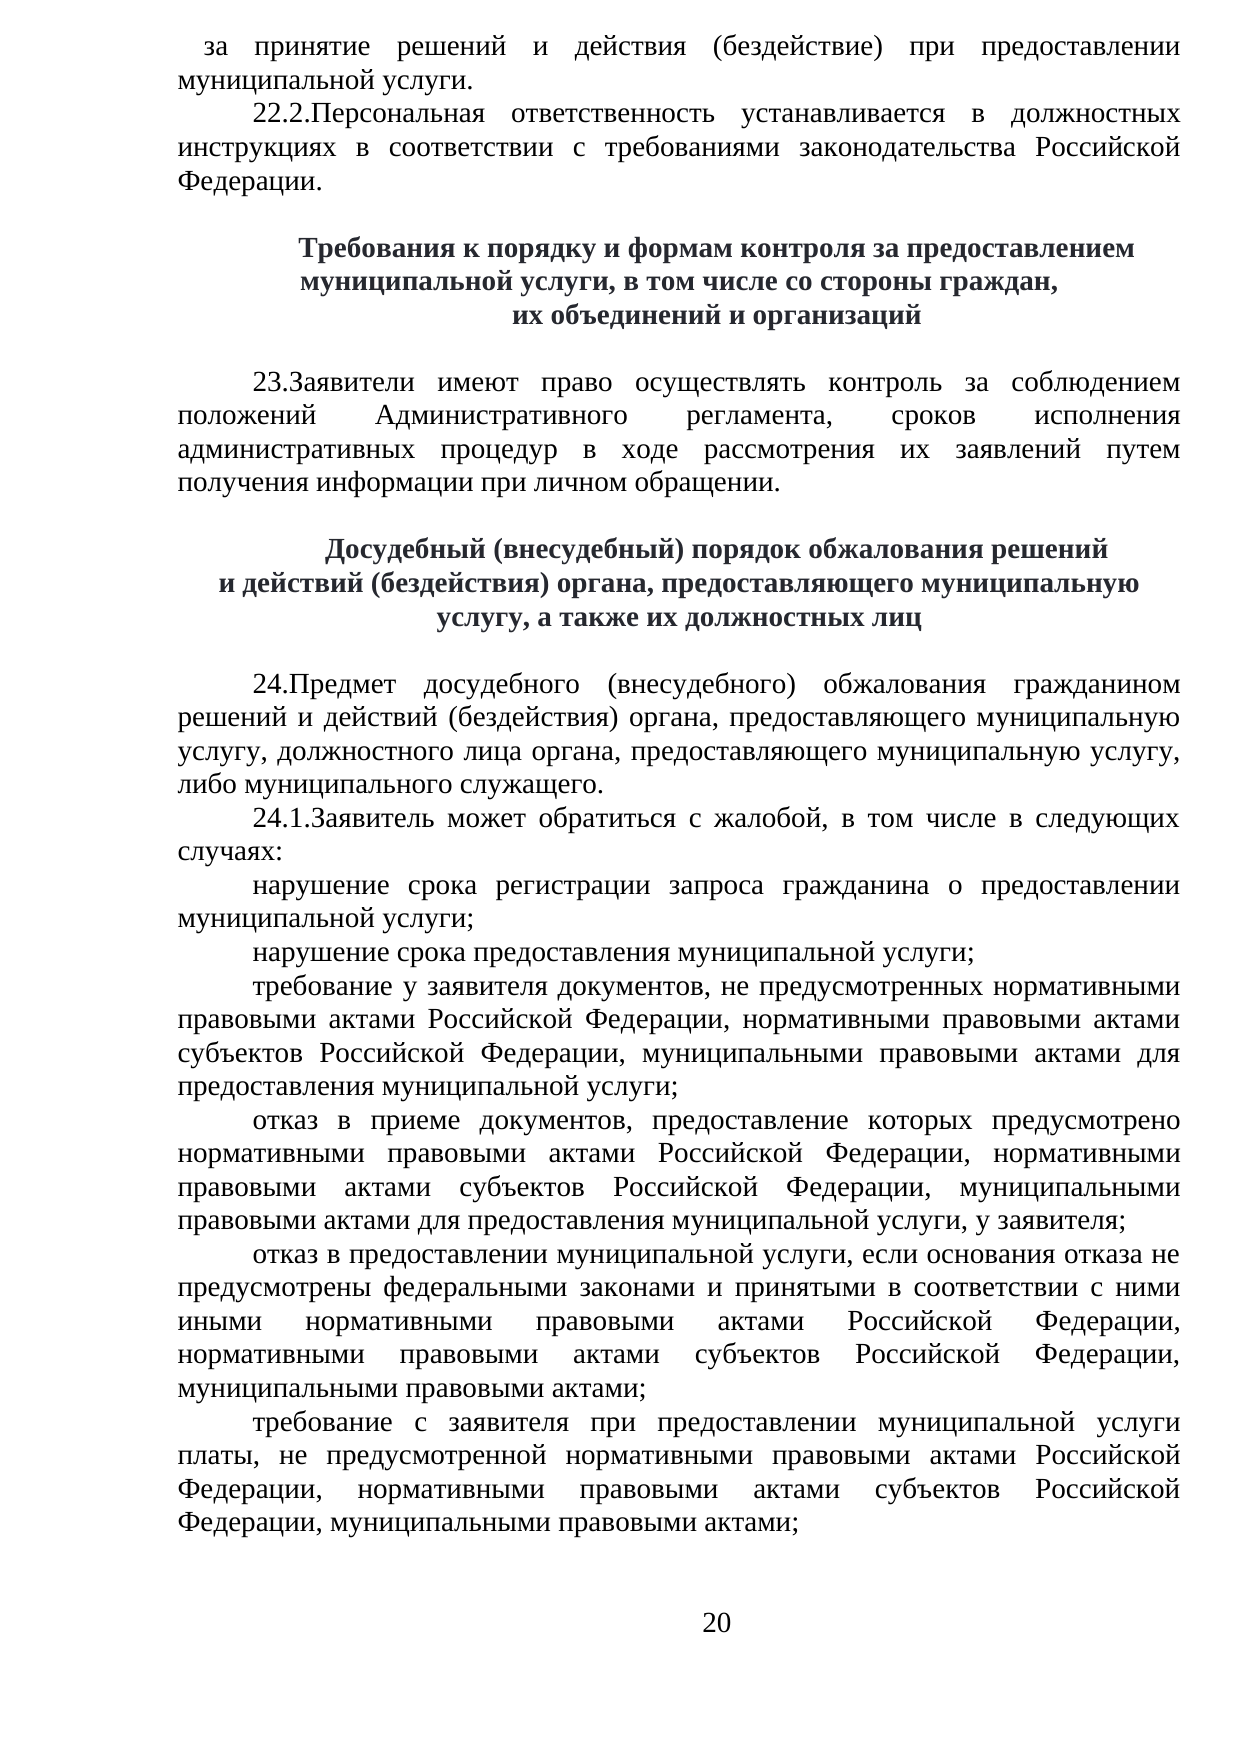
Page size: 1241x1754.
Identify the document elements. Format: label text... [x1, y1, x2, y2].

text нарушение срока предоставления муниципальной услуги; [177, 934, 1181, 968]
text отказ в приеме документов, предоставление которых предусмотрено нормативными правовыми актами Российской Федерации, нормативными правовыми актами субъектов Российской Федерации, муниципальными правовыми актами для предоставления муниципальной услуги, у заявителя; [177, 1102, 1181, 1236]
text 24.1.Заявитель может обратиться с жалобой, в том числе в следующих случаях: [177, 800, 1181, 867]
text 20 [177, 1605, 1181, 1638]
text требование у заявителя документов, не предусмотренных нормативными правовыми актами Российской Федерации, нормативными правовыми актами субъектов Российской Федерации, муниципальными правовыми актами для предоставления муниципальной услуги; [177, 968, 1181, 1102]
text 23.Заявители имеют право осуществлять контроль за соблюдением положений Административного регламента, сроков исполнения административных процедур в ходе рассмотрения их заявлений путем получения информации при личном обращении. [177, 364, 1181, 498]
text 22.2.Персональная ответственность устанавливается в должностных инструкциях в соответствии с требованиями законодательства Российской Федерации. [177, 96, 1181, 196]
text Требования к порядку и формам контроля за предоставлением муниципальной услуги, в том числе со стороны граждан, [177, 230, 1181, 297]
text за принятие решений и действия (бездействие) при предоставлении муниципальной услуги. [177, 28, 1181, 96]
text их объединений и организаций [177, 297, 1181, 330]
text требование с заявителя при предоставлении муниципальной услуги платы, не предусмотренной нормативными правовыми актами Российской Федерации, нормативными правовыми актами субъектов Российской Федерации, муниципальными правовыми актами; [177, 1404, 1181, 1538]
text 24.Предмет досудебного (внесудебного) обжалования гражданином решений и действий (бездействия) органа, предоставляющего муниципальную услугу, должностного лица органа, предоставляющего муниципальную услугу, либо муниципального служащего. [177, 666, 1181, 800]
text отказ в предоставлении муниципальной услуги, если основания отказа не предусмотрены федеральными законами и принятыми в соответствии с ними иными нормативными правовыми актами Российской Федерации, нормативными правовыми актами субъектов Российской Федерации, муниципальными правовыми актами; [177, 1236, 1181, 1404]
text нарушение срока регистрации запроса гражданина о предоставлении муниципальной услуги; [177, 867, 1181, 934]
text Досудебный (внесудебный) порядок обжалования решений и действий (бездействия) органа, предоставляющего муниципальную услугу, а также их должностных лиц [177, 532, 1181, 632]
